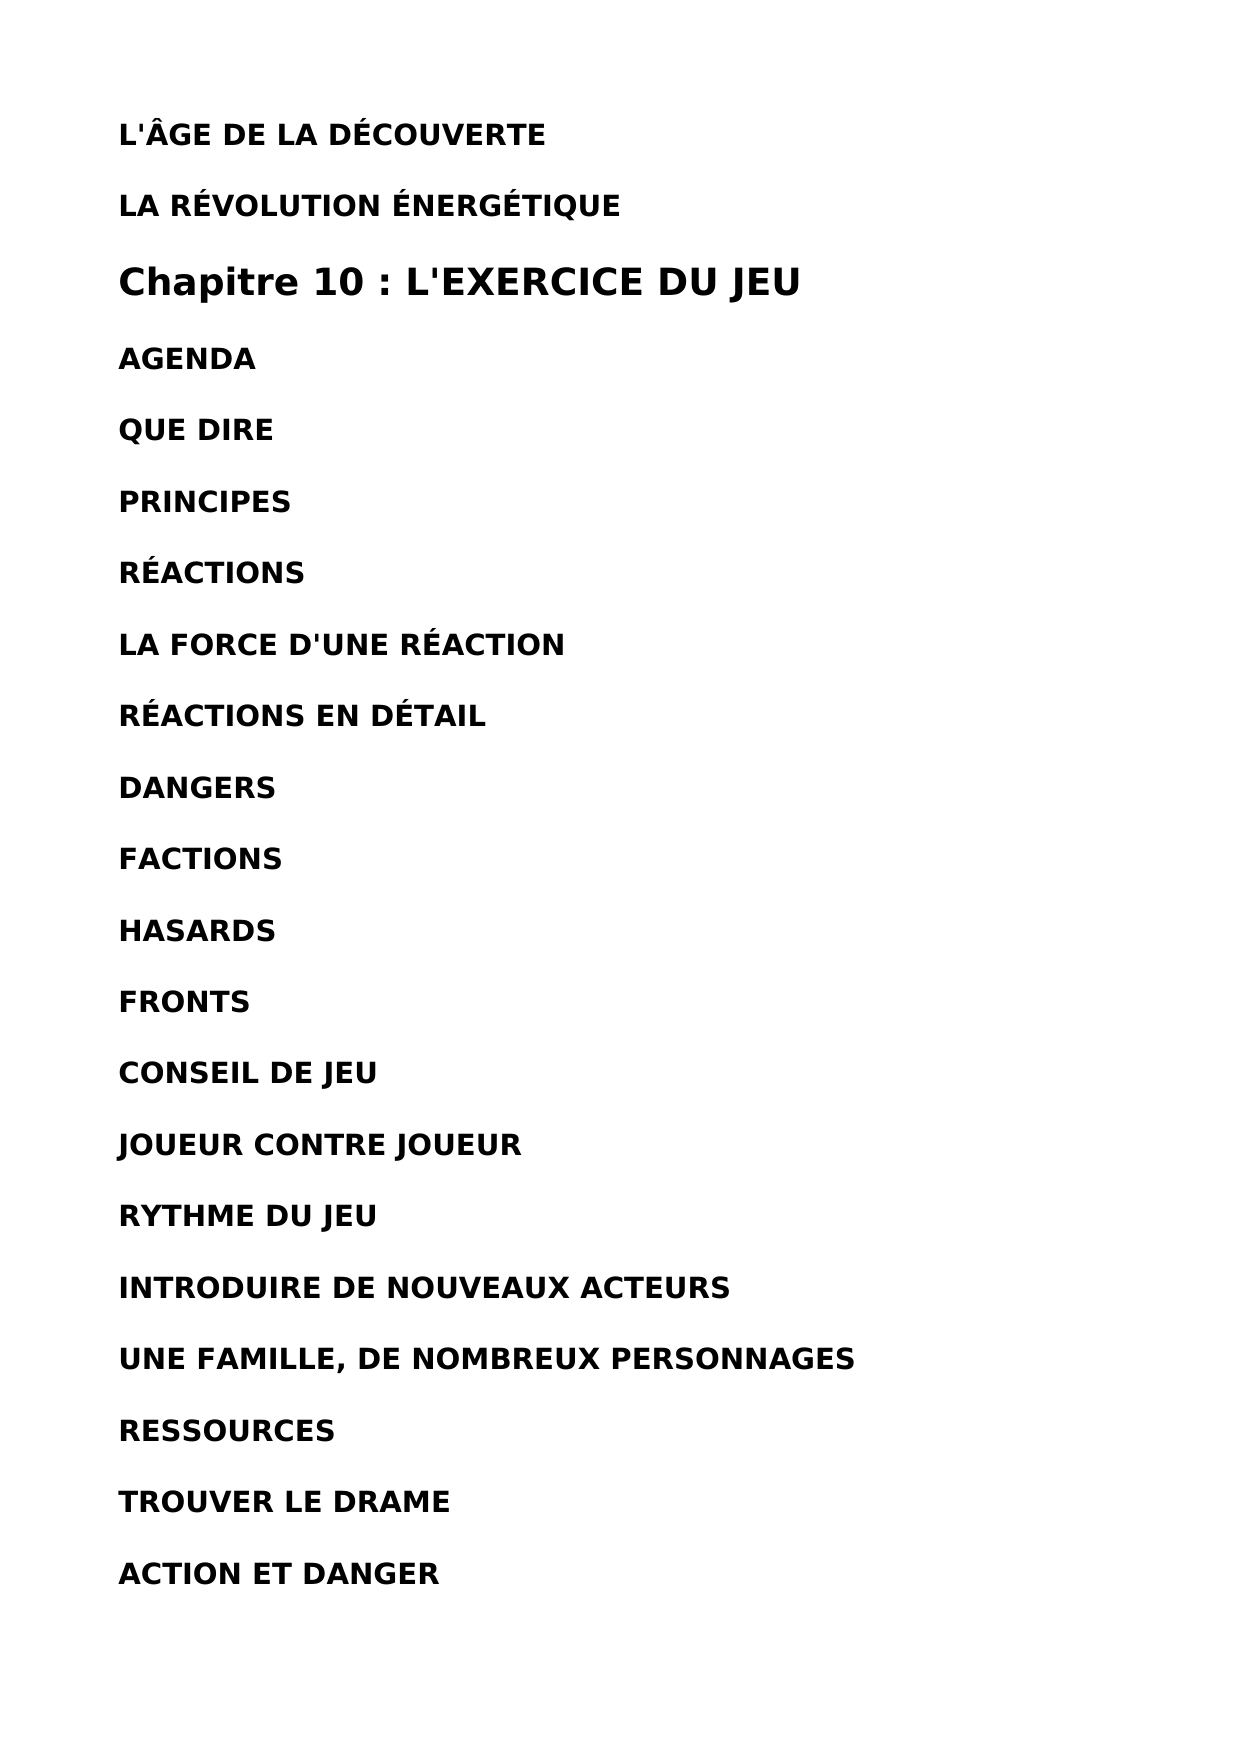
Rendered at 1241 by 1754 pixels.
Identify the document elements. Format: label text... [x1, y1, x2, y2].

subtitle RÉACTIONS EN DÉTAIL [118, 699, 1122, 733]
subtitle LA FORCE D'UNE RÉACTION [118, 628, 1122, 662]
subtitle AGENDA [118, 342, 1122, 376]
subtitle LA RÉVOLUTION ÉNERGÉTIQUE [118, 189, 1122, 223]
subtitle JOUEUR CONTRE JOUEUR [118, 1128, 1122, 1162]
subtitle TROUVER LE DRAME [118, 1486, 1122, 1519]
subtitle DANGERS [118, 771, 1122, 805]
subtitle UNE FAMILLE, DE NOMBREUX PERSONNAGES [118, 1343, 1122, 1377]
subtitle Chapitre 10 : L'EXERCICE DU JEU [118, 261, 1122, 305]
subtitle FRONTS [118, 985, 1122, 1019]
subtitle QUE DIRE [118, 414, 1122, 448]
subtitle HASARDS [118, 914, 1122, 948]
subtitle RÉACTIONS [118, 557, 1122, 591]
subtitle PRINCIPES [118, 485, 1122, 519]
subtitle INTRODUIRE DE NOUVEAUX ACTEURS [118, 1271, 1122, 1305]
subtitle RYTHME DU JEU [118, 1200, 1122, 1234]
subtitle RESSOURCES [118, 1414, 1122, 1448]
subtitle ACTION ET DANGER [118, 1557, 1122, 1591]
subtitle CONSEIL DE JEU [118, 1057, 1122, 1091]
subtitle FACTIONS [118, 842, 1122, 876]
subtitle L'ÂGE DE LA DÉCOUVERTE [118, 118, 1122, 152]
